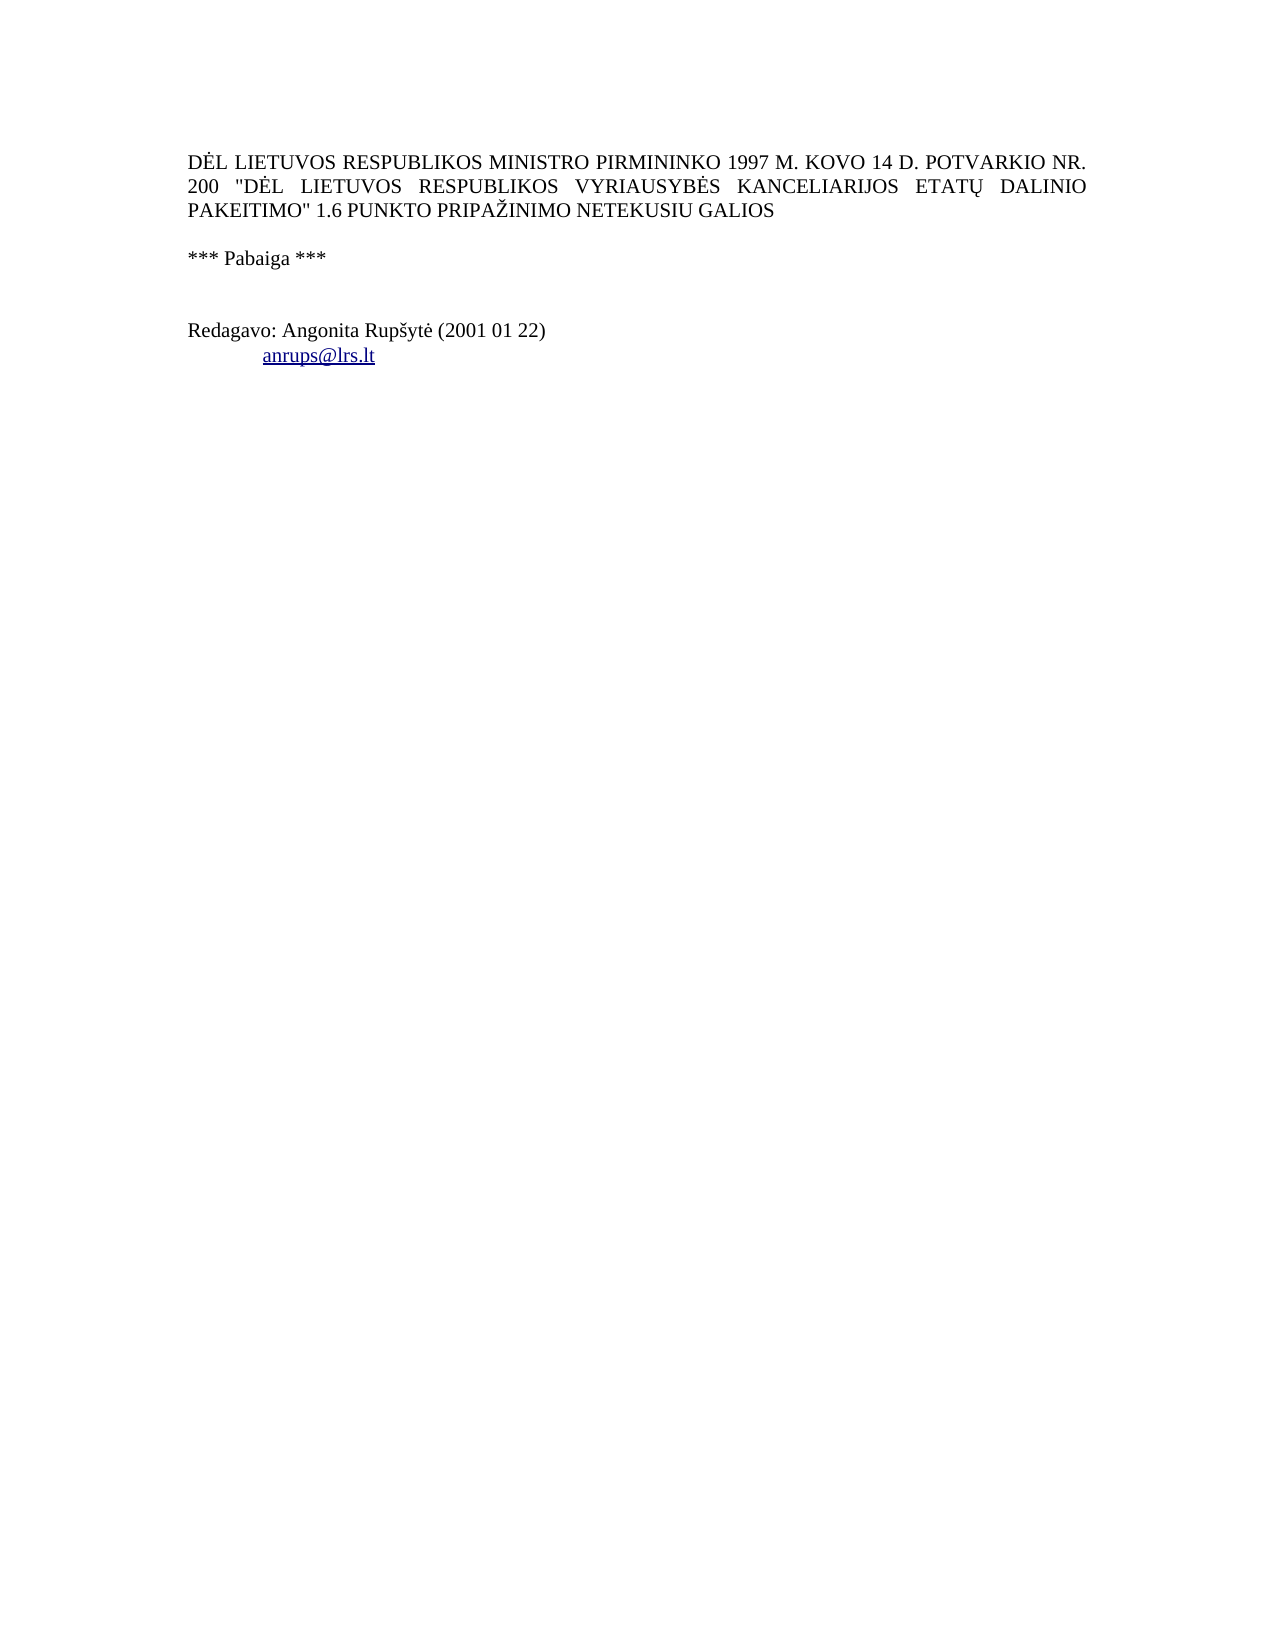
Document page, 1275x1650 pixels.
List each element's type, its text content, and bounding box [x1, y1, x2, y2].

text anrups@lrs.lt [187, 342, 1087, 367]
text Redagavo: Angonita Rupšytė (2001 01 22) [187, 318, 1087, 342]
text *** Pabaiga *** [187, 246, 1087, 270]
text DĖL LIETUVOS RESPUBLIKOS MINISTRO PIRMININKO 1997 M. KOVO 14 D. POTVARKIO NR. 200 "DĖL LIETUVOS RESPUBLIKOS VYRIAUSYBĖS KANCELIARIJOS ETATŲ DALINIO PAKEITIMO" 1.6 PUNKTO PRIPAŽINIMO NETEKUSIU GALIOS [187, 150, 1087, 222]
